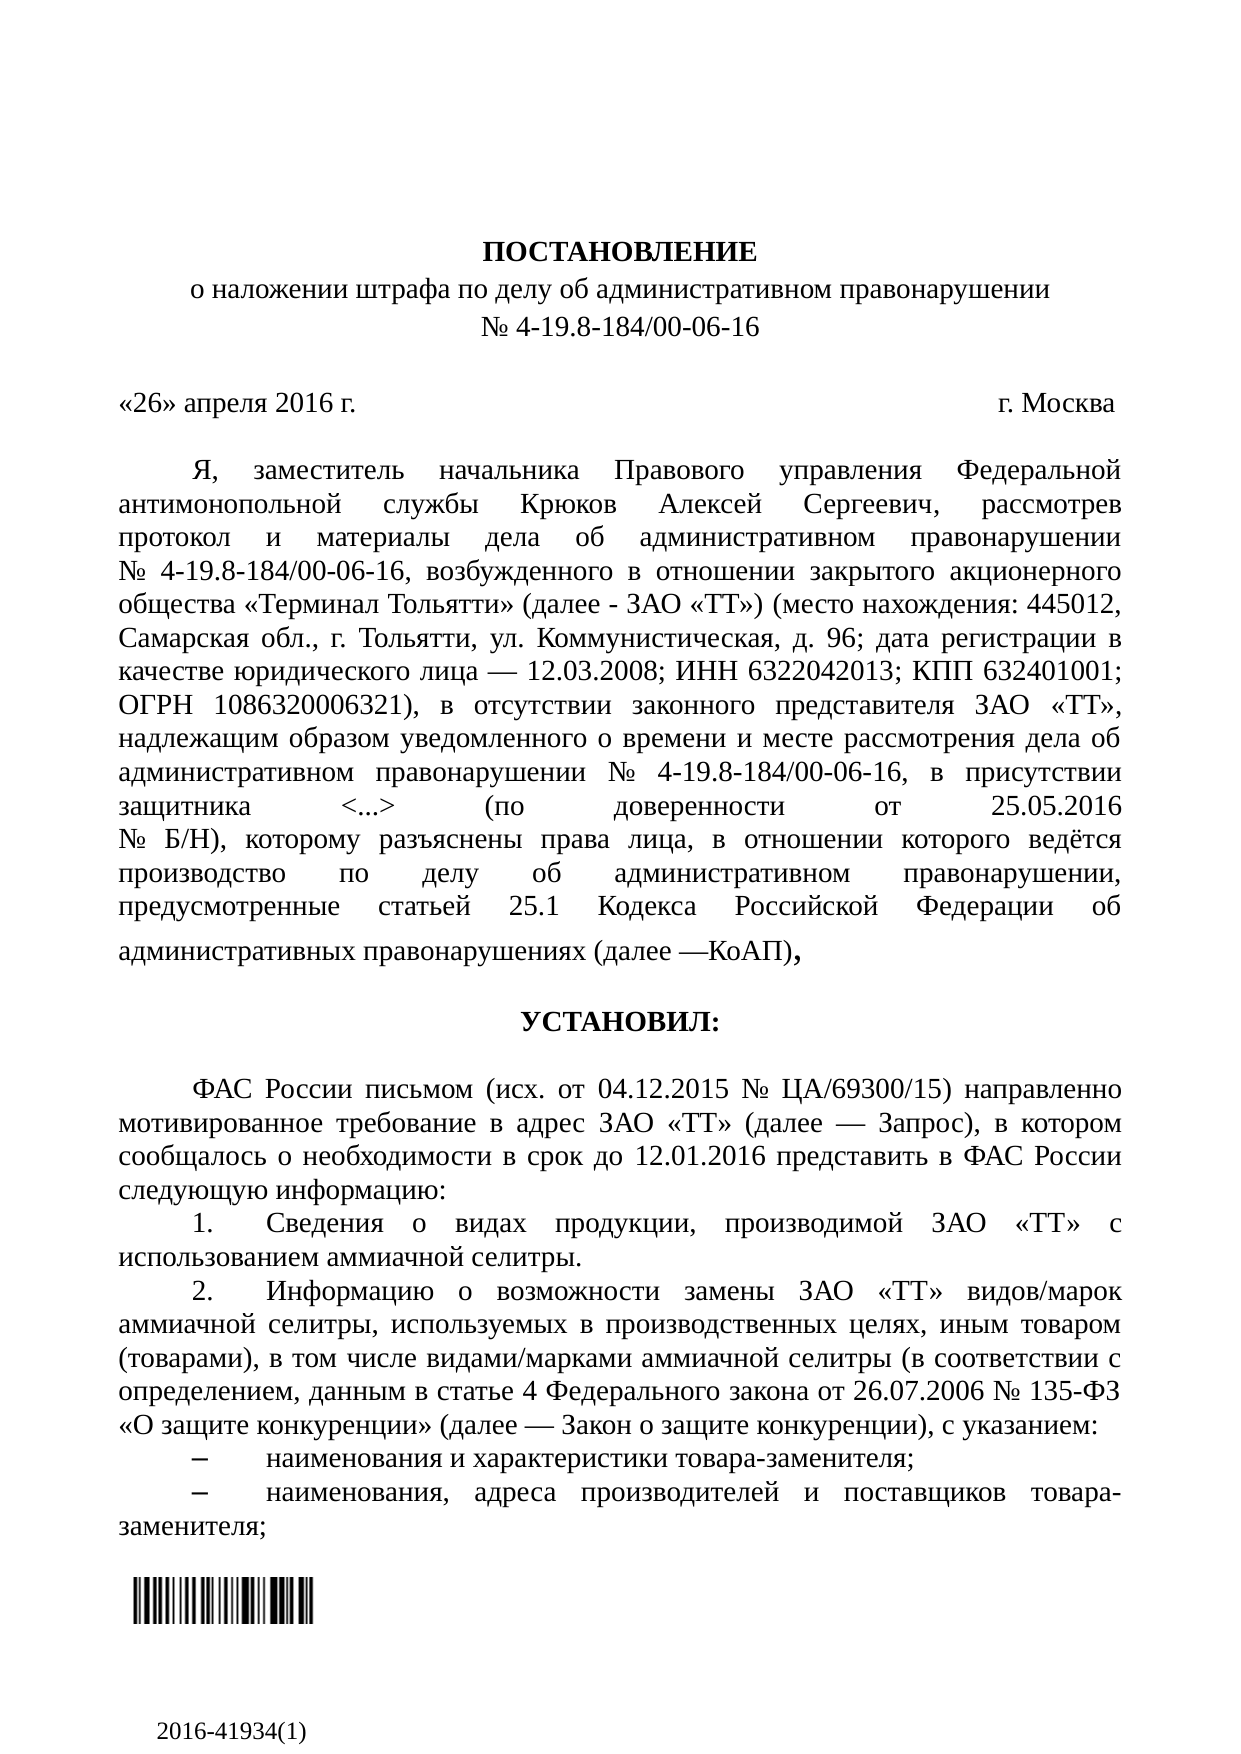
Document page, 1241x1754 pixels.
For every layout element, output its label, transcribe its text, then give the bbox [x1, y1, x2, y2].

text Я, заместитель начальника Правового управления Федеральной антимонопольной службы Крюков Алексей Сергеевич, рассмотрев протокол и материалы дела об административном правонарушении № 4-19.8-184/00-06-16, возбужденного в отношении закрытого акционерного общества «Терминал Тольятти» (далее - ЗАО «ТТ») (место нахождения: 445012, Самарская обл., г. Тольятти, ул. Коммунистическая, д. 96; дата регистрации в качестве юридического лица — 12.03.2008; ИНН 6322042013; КПП 632401001; ОГРН 1086320006321), в отсутствии законного представителя ЗАО «ТТ», надлежащим образом уведомленного о времени и месте рассмотрения дела об административном правонарушении № 4-19.8-184/00-06-16, в присутствии защитника <...> (по доверенности от 25.05.2016 № Б/Н), которому разъяснены права лица, в отношении которого ведётся производство по делу об административном правонарушении, предусмотренные статьей 25.1 Кодекса Российской Федерации об административных правонарушениях (далее —КоАП), [118, 452, 1122, 971]
text ПОСТАНОВЛЕНИЕ [118, 234, 1122, 267]
text ФАС России письмом (исх. от 04.12.2015 № ЦА/69300/15) направленно мотивированное требование в адрес ЗАО «ТТ» (далее — Запрос), в котором сообщалось о необходимости в срок до 12.01.2016 представить в ФАС России следующую информацию: [118, 1071, 1122, 1206]
text «26» апреля 2016 г. г. Москва [118, 381, 1122, 419]
text № 4-19.8-184/00-06-16 [118, 305, 1122, 343]
picture [118, 1577, 331, 1624]
text УСТАНОВИЛ: [118, 1004, 1122, 1038]
text о наложении штрафа по делу об административном правонарушении [118, 267, 1122, 305]
list наименования, адреса производителей и поставщиков товара-заменителя; [118, 1474, 1122, 1541]
text 2. Информацию о возможности замены ЗАО «ТТ» видов/марок аммиачной селитры, используемых в производственных целях, иным товаром (товарами), в том числе видами/марками аммиачной селитры (в соответствии с определением, данным в статье 4 Федерального закона от 26.07.2006 № 135-ФЗ «О защите конкуренции» (далее — Закон о защите конкуренции), с указанием: [118, 1273, 1122, 1440]
text 1. Сведения о видах продукции, производимой ЗАО «ТТ» с использованием аммиачной селитры. [118, 1206, 1122, 1273]
list наименования и характеристики товара-заменителя; [118, 1440, 1122, 1474]
